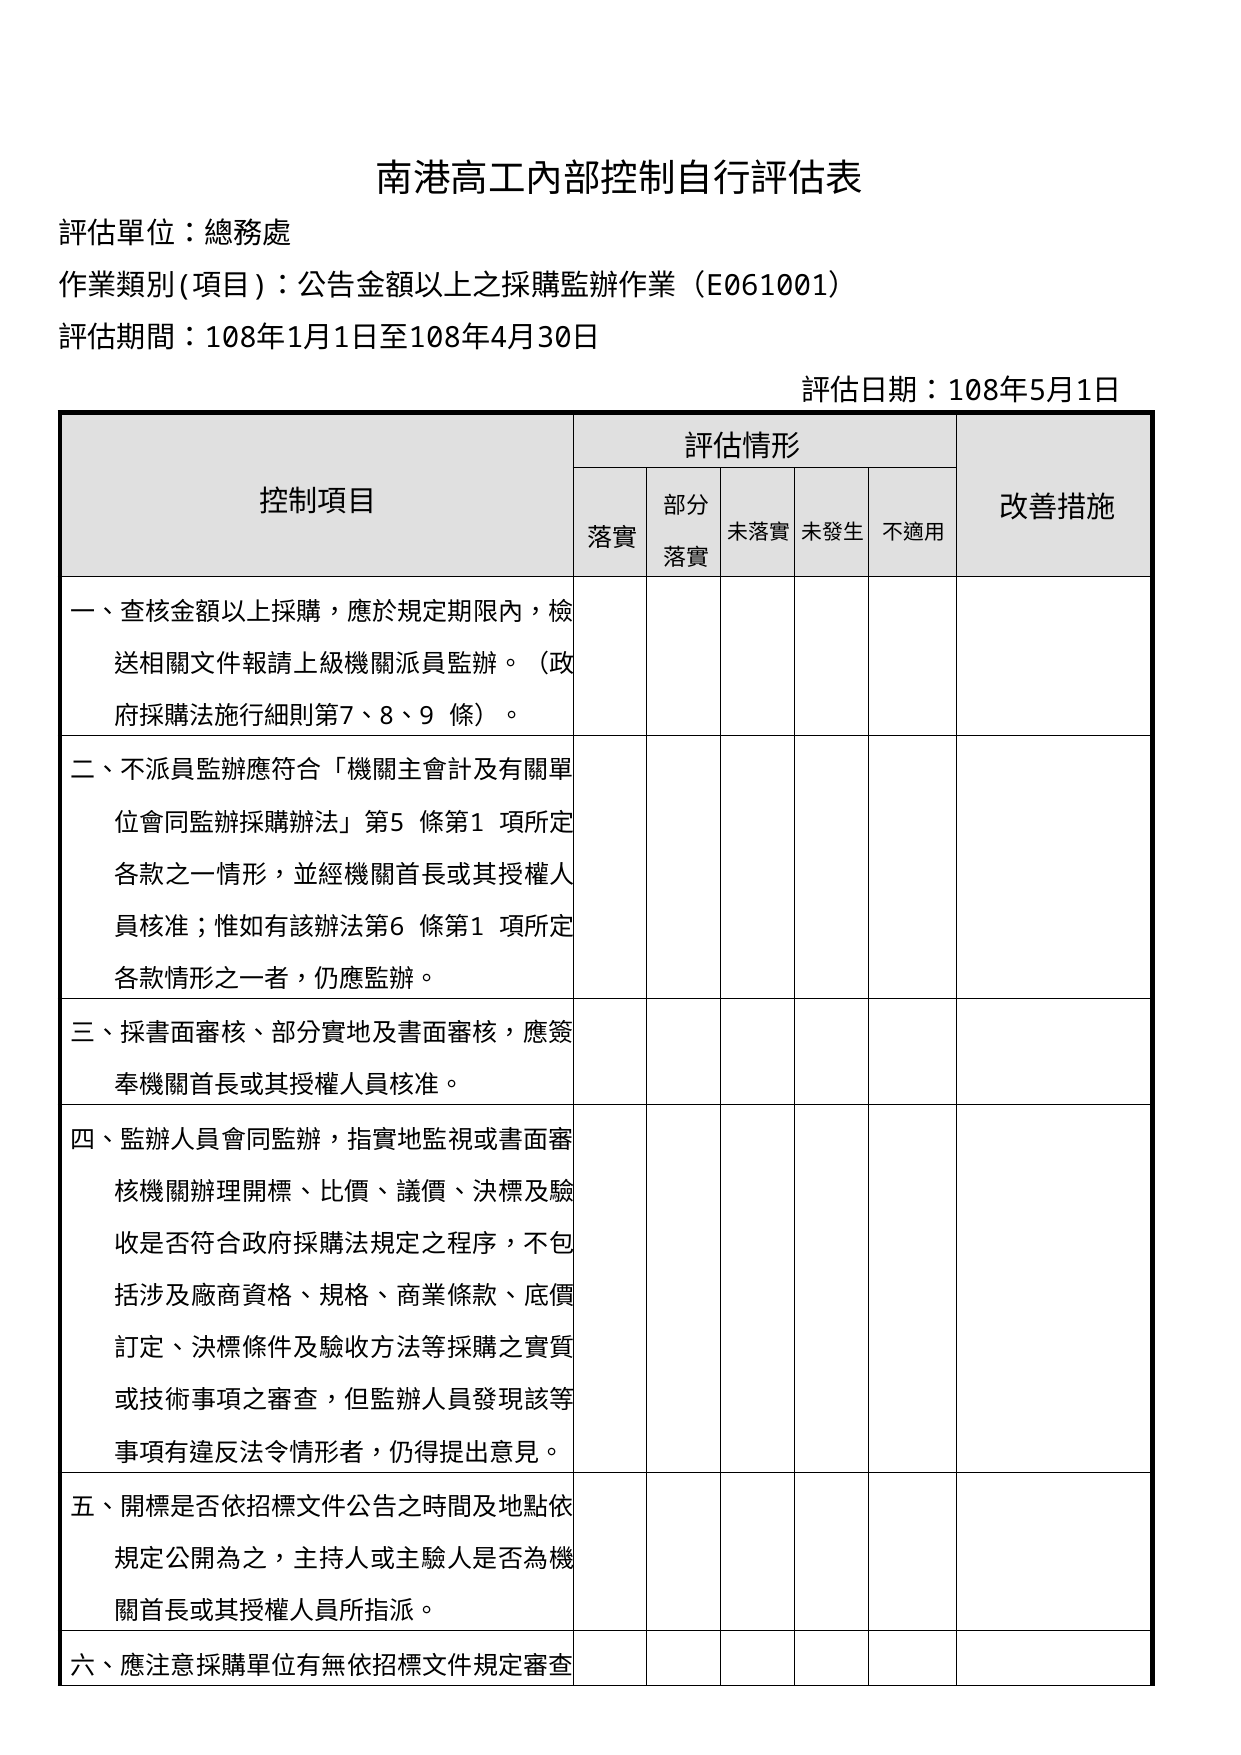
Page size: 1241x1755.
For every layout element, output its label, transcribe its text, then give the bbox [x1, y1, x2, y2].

table_cell 二、不派員監辦應符合「機關主會計及有關單位會同監辦採購辦法」第5 條第1 項所定各款之一情形，並經機關首長或其授權人員核准；惟如有該辦法第6 條第1 項所定各款情形之一者，仍應監辦。 [62, 736, 573, 998]
table_cell [957, 1631, 1150, 1685]
table_cell [795, 1105, 868, 1471]
text 作業類別(項目)：公告金額以上之採購監辦作業（E061001） [58, 254, 1180, 306]
table_cell [795, 1473, 868, 1630]
table_cell [721, 1631, 794, 1685]
table_cell [869, 736, 956, 998]
table_cell 部分 落實 [647, 468, 720, 576]
table_cell 落實 [574, 468, 646, 576]
table_cell [721, 577, 794, 735]
table_cell [869, 1105, 956, 1471]
table_header 評估情形 [574, 415, 956, 467]
table_cell 未發生 [795, 468, 868, 576]
table_cell 三、採書面審核、部分實地及書面審核，應簽奉機關首長或其授權人員核准。 [62, 999, 573, 1104]
table_cell [574, 999, 646, 1104]
table_cell [574, 577, 646, 735]
text 評估期間：108年1月1日至108年4月30日 [58, 306, 1180, 358]
table_cell [574, 1105, 646, 1471]
table_cell [869, 577, 956, 735]
table_cell [647, 1105, 720, 1471]
table_cell [721, 1105, 794, 1471]
table_cell [957, 577, 1150, 735]
text 南港高工內部控制自行評估表 [58, 150, 1180, 202]
table_cell 不適用 [869, 468, 956, 576]
table_cell [574, 1631, 646, 1685]
table_cell 六、應注意採購單位有無依招標文件規定審查 [62, 1631, 573, 1685]
text 評估日期：108年5月1日 [801, 358, 1180, 410]
table_cell [795, 999, 868, 1104]
table_cell [574, 736, 646, 998]
table_cell [574, 1473, 646, 1630]
table_cell [721, 1473, 794, 1630]
table_cell [647, 736, 720, 998]
table_cell [647, 577, 720, 735]
table_cell [647, 1631, 720, 1685]
table_cell [869, 999, 956, 1104]
table_cell [647, 1473, 720, 1630]
table_cell 四、監辦人員會同監辦，指實地監視或書面審核機關辦理開標、比價、議價、決標及驗收是否符合政府採購法規定之程序，不包括涉及廠商資格、規格、商業條款、底價訂定、決標條件及驗收方法等採購之實質或技術事項之審查，但監辦人員發現該等事項有違反法令情形者，仍得提出意見。 [62, 1105, 573, 1471]
table_cell [647, 999, 720, 1104]
table_cell [957, 1473, 1150, 1630]
text 評估單位：總務處 [58, 202, 1180, 254]
table_cell [869, 1473, 956, 1630]
table_cell [957, 999, 1150, 1104]
table_cell 未落實 [721, 468, 794, 576]
table_cell [957, 736, 1150, 998]
table_cell [795, 736, 868, 998]
table_cell 一、查核金額以上採購，應於規定期限內，檢送相關文件報請上級機關派員監辦。（政府採購法施行細則第7、8、9 條）。 [62, 577, 573, 735]
table_cell 五、開標是否依招標文件公告之時間及地點依規定公開為之，主持人或主驗人是否為機關首長或其授權人員所指派。 [62, 1473, 573, 1630]
table_cell [795, 577, 868, 735]
table_header 改善措施 [957, 415, 1150, 576]
table_cell [795, 1631, 868, 1685]
table_cell [957, 1105, 1150, 1471]
table_header 控制項目 [62, 415, 573, 576]
table_cell [721, 736, 794, 998]
table_cell [721, 999, 794, 1104]
table_cell [869, 1631, 956, 1685]
